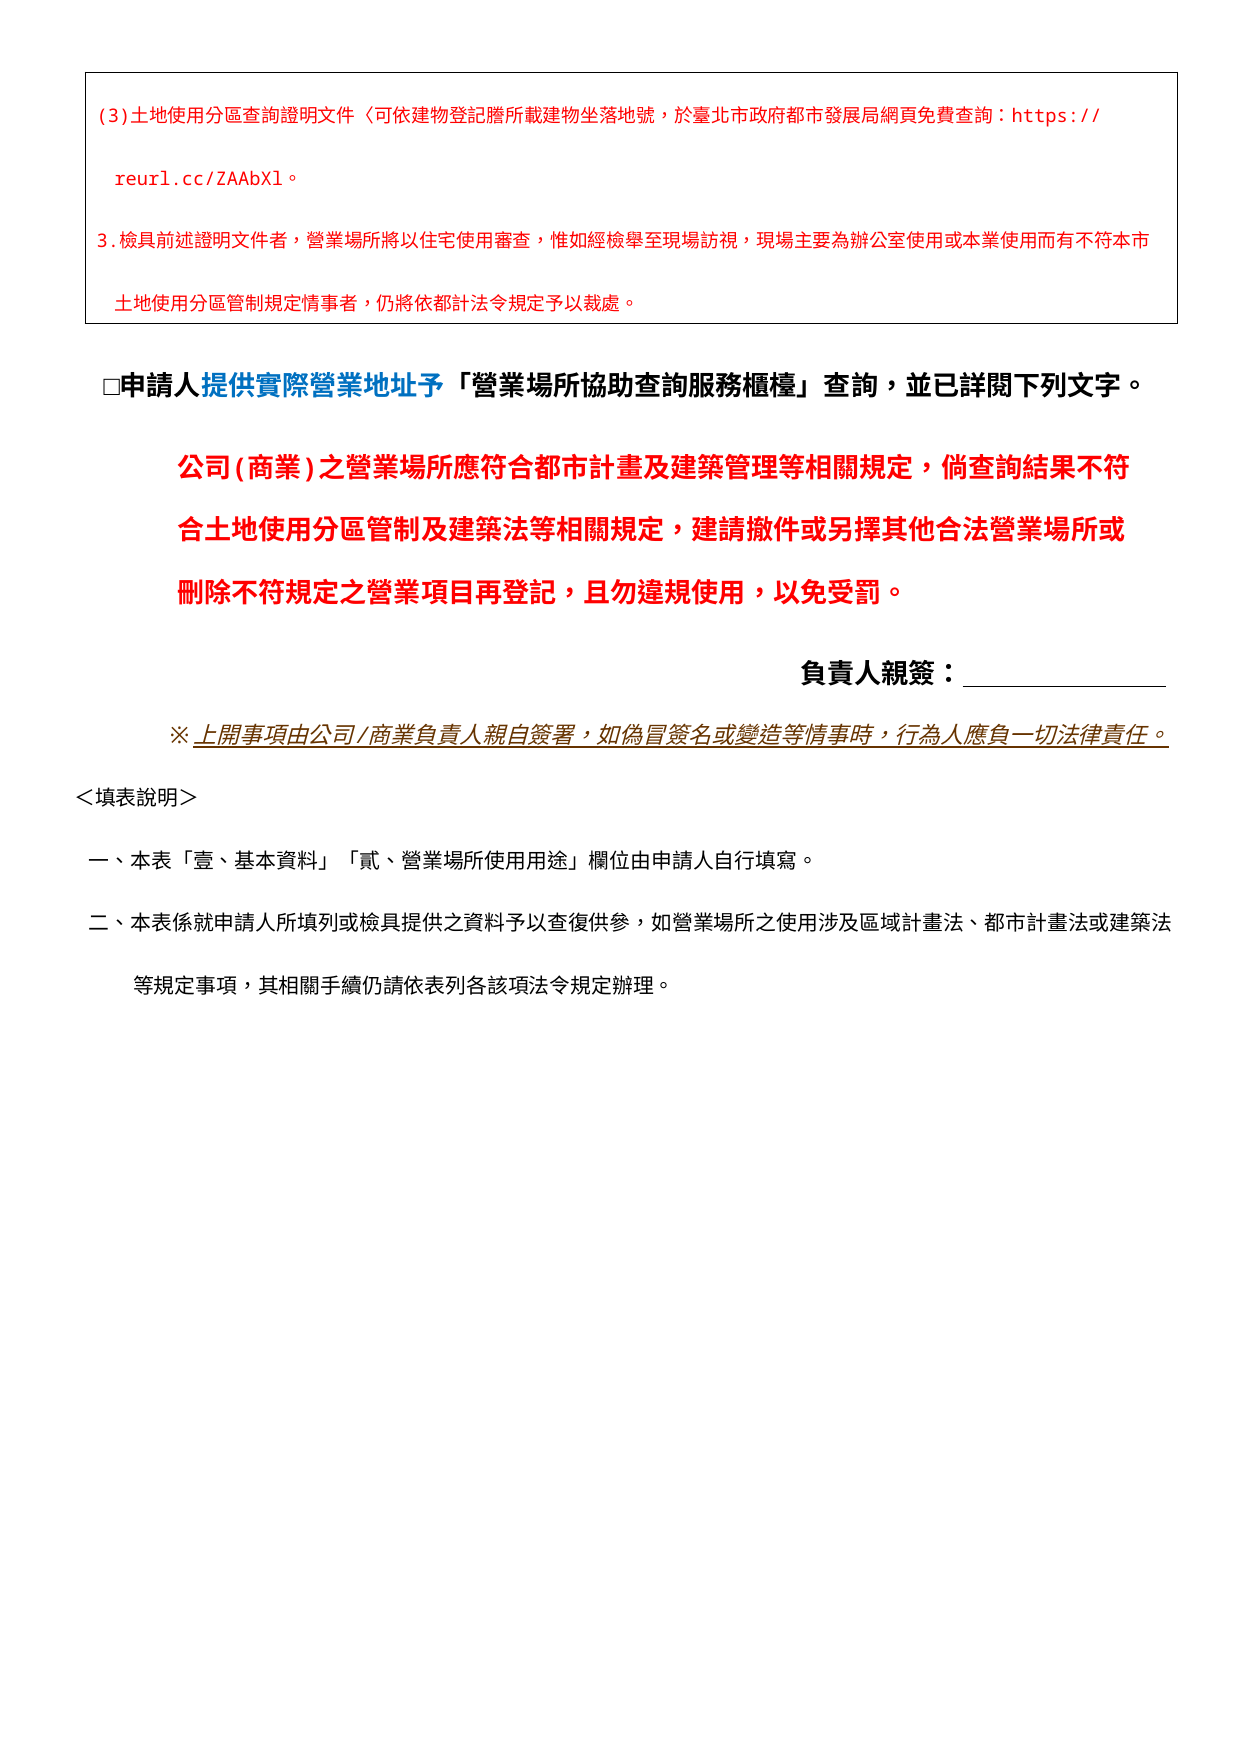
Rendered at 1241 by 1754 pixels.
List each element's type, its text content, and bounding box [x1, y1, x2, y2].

text 負責人親簽： [74, 630, 1193, 692]
table_cell (3)土地使用分區查詢證明文件〈可依建物登記謄所載建物坐落地號，於臺北市政府都市發展局網頁免費查詢：https://reurl.cc/ZAAbXl。 3.檢具前述證明文件者，營業場所將以住宅使用審查，惟如經檢舉至現場訪視，現場主要為辦公室使用或本業使用而有不符本市土地使用分區管制規定情事者，仍將依都計法令規定予以裁處。 [86, 73, 1177, 323]
text 公司(商業)之營業場所應符合都市計畫及建築管理等相關規定，倘查詢結果不符合土地使用分區管制及建築法等相關規定，建請撤件或另擇其他合法營業場所或刪除不符規定之營業項目再登記，且勿違規使用，以免受罰。 [177, 424, 1140, 611]
text 一、本表「壹、基本資料」「貳、營業場所使用用途」欄位由申請人自行填寫。 [89, 817, 1193, 880]
text ※上開事項由公司/商業負責人親自簽署，如偽冒簽名或變造等情事時，行為人應負一切法律責任。 [74, 692, 1193, 755]
text 二、本表係就申請人所填列或檢具提供之資料予以查復供參，如營業場所之使用涉及區域計畫法、都市計畫法或建築法等規定事項，其相關手續仍請依表列各該項法令規定辦理。 [89, 880, 1181, 1005]
text ＜填表說明＞ [74, 755, 1193, 817]
table_header □申請人提供實際營業地址予「營業場所協助查詢服務櫃檯」查詢，並已詳閱下列文字。 [74, 324, 1196, 405]
